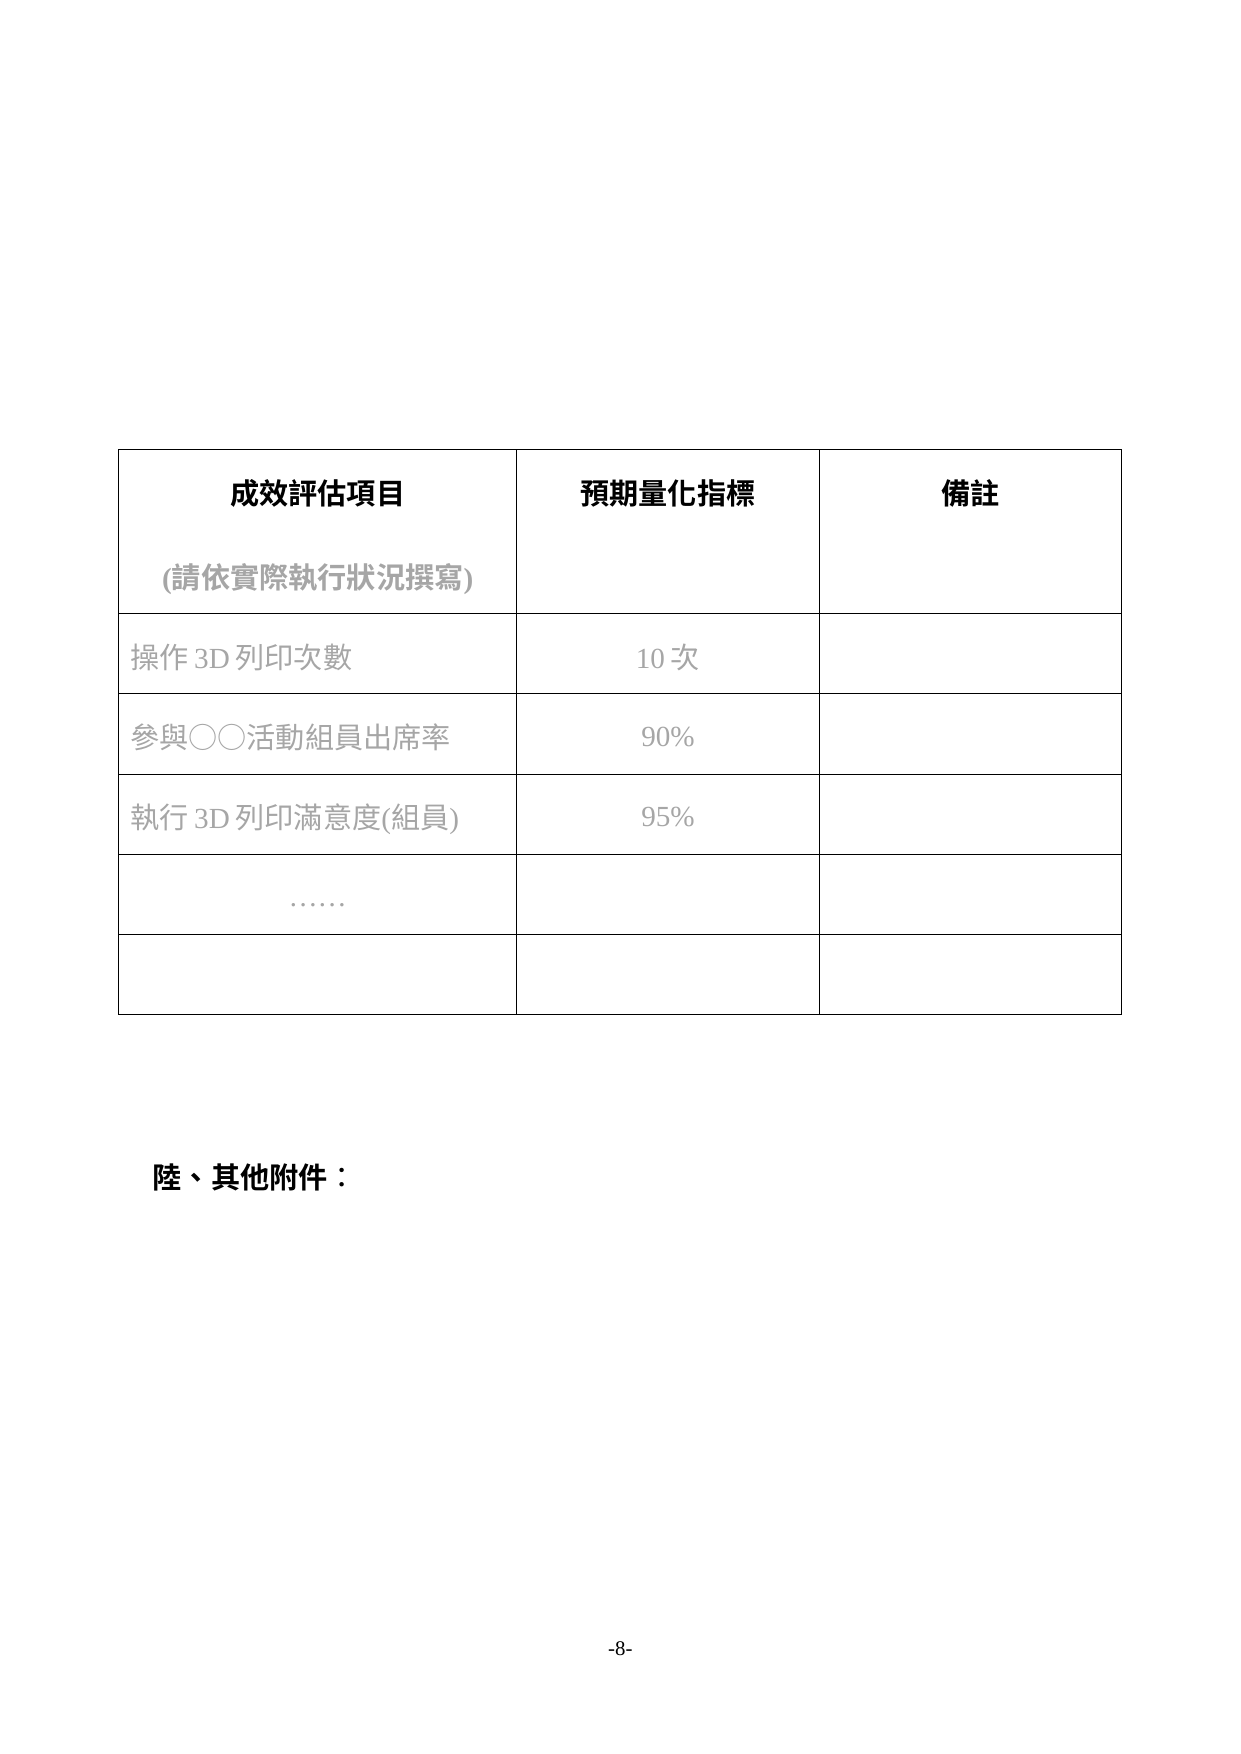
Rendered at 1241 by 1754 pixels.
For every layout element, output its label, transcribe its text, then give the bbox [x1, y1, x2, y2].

table_header 成效評估項目 (請依實際執行狀況撰寫) [119, 450, 516, 613]
table_header 備註 [820, 450, 1121, 613]
table_cell [517, 855, 819, 934]
table_cell [820, 614, 1121, 693]
table_cell 90% [517, 694, 819, 773]
table_cell 操作3D列印次數 [119, 614, 516, 693]
table_header 預期量化指標 [517, 450, 819, 613]
table_cell [820, 935, 1121, 1014]
table_cell 95% [517, 775, 819, 854]
table_cell [820, 694, 1121, 773]
table_cell 10次 [517, 614, 819, 693]
table_cell [820, 775, 1121, 854]
table_cell [820, 855, 1121, 934]
table_cell 參與○○活動組員出席率 [119, 694, 516, 773]
table_cell 執行3D列印滿意度(組員) [119, 775, 516, 854]
table_cell [119, 935, 516, 1014]
table_cell …… [119, 855, 516, 934]
table_cell [517, 935, 819, 1014]
list 其他附件： [152, 1134, 1140, 1196]
